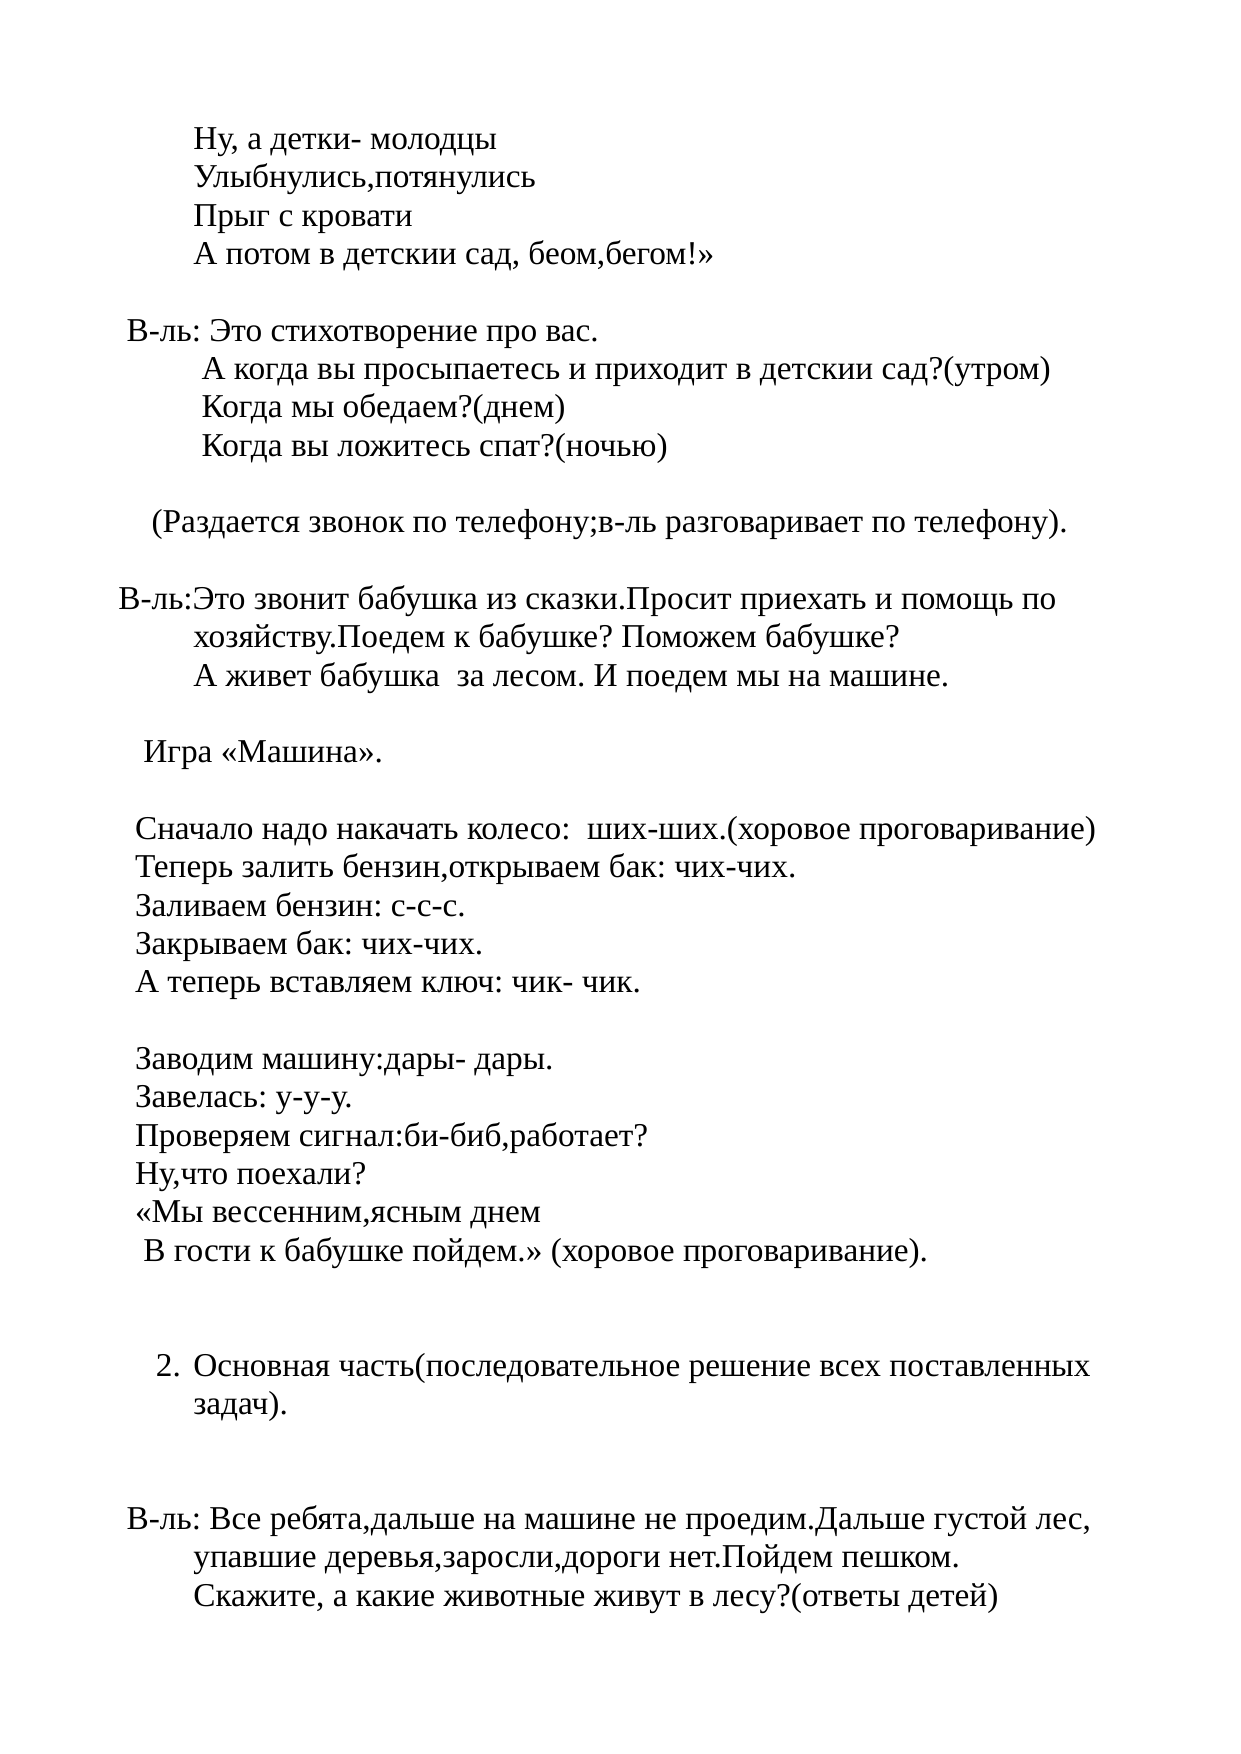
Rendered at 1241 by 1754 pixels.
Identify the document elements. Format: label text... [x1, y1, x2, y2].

text Игра «Машина». [118, 731, 1122, 770]
text Сначало надо накачать колесо: ших-ших.(хоровое проговаривание) [118, 808, 1122, 846]
text В гости к бабушке пойдем.» (хоровое проговаривание). [118, 1230, 1122, 1268]
list задач). [156, 1383, 1122, 1421]
text Теперь залить бензин,открываем бак: чих-чих. [118, 846, 1122, 885]
text А теперь вставляем ключ: чик- чик. [118, 961, 1122, 1000]
text Когда вы ложитесь спат?(ночью) [118, 425, 1122, 463]
text Проверяем сигнал:би-биб,работает? [118, 1115, 1122, 1153]
text Ну,что поехали? [118, 1153, 1122, 1191]
text Завелась: у-у-у. [118, 1076, 1122, 1115]
text В-ль:Это звонит бабушка из сказки.Просит приехать и помощь по [118, 578, 1122, 616]
text Прыг с кровати [118, 195, 1122, 233]
text Ну, а детки- молодцы [118, 118, 1122, 156]
text Закрываем бак: чих-чих. [118, 923, 1122, 961]
text Скажите, а какие животные живут в лесу?(ответы детей) [118, 1575, 1122, 1613]
text В-ль: Все ребята,дальше на машине не проедим.Дальше густой лес, [118, 1498, 1122, 1536]
text Заливаем бензин: с-с-с. [118, 885, 1122, 923]
text «Мы вессенним,ясным днем [118, 1191, 1122, 1230]
text (Раздается звонок по телефону;в-ль разговаривает по телефону). [118, 501, 1122, 540]
list Основная часть(последовательное решение всех поставленных [156, 1345, 1122, 1383]
text Когда мы обедаем?(днем) [118, 386, 1122, 425]
text Улыбнулись,потянулись [118, 156, 1122, 195]
text хозяйству.Поедем к бабушке? Поможем бабушке? [118, 616, 1122, 655]
text упавшие деревья,заросли,дороги нет.Пойдем пешком. [118, 1536, 1122, 1575]
text В-ль: Это стихотворение про вас. [118, 310, 1122, 348]
text А когда вы просыпаетесь и приходит в детскии сад?(утром) [118, 348, 1122, 386]
text А живет бабушка за лесом. И поедем мы на машине. [118, 655, 1122, 693]
text Заводим машину:дары- дары. [118, 1038, 1122, 1076]
text А потом в детскии сад, беом,бегом!» [118, 233, 1122, 271]
